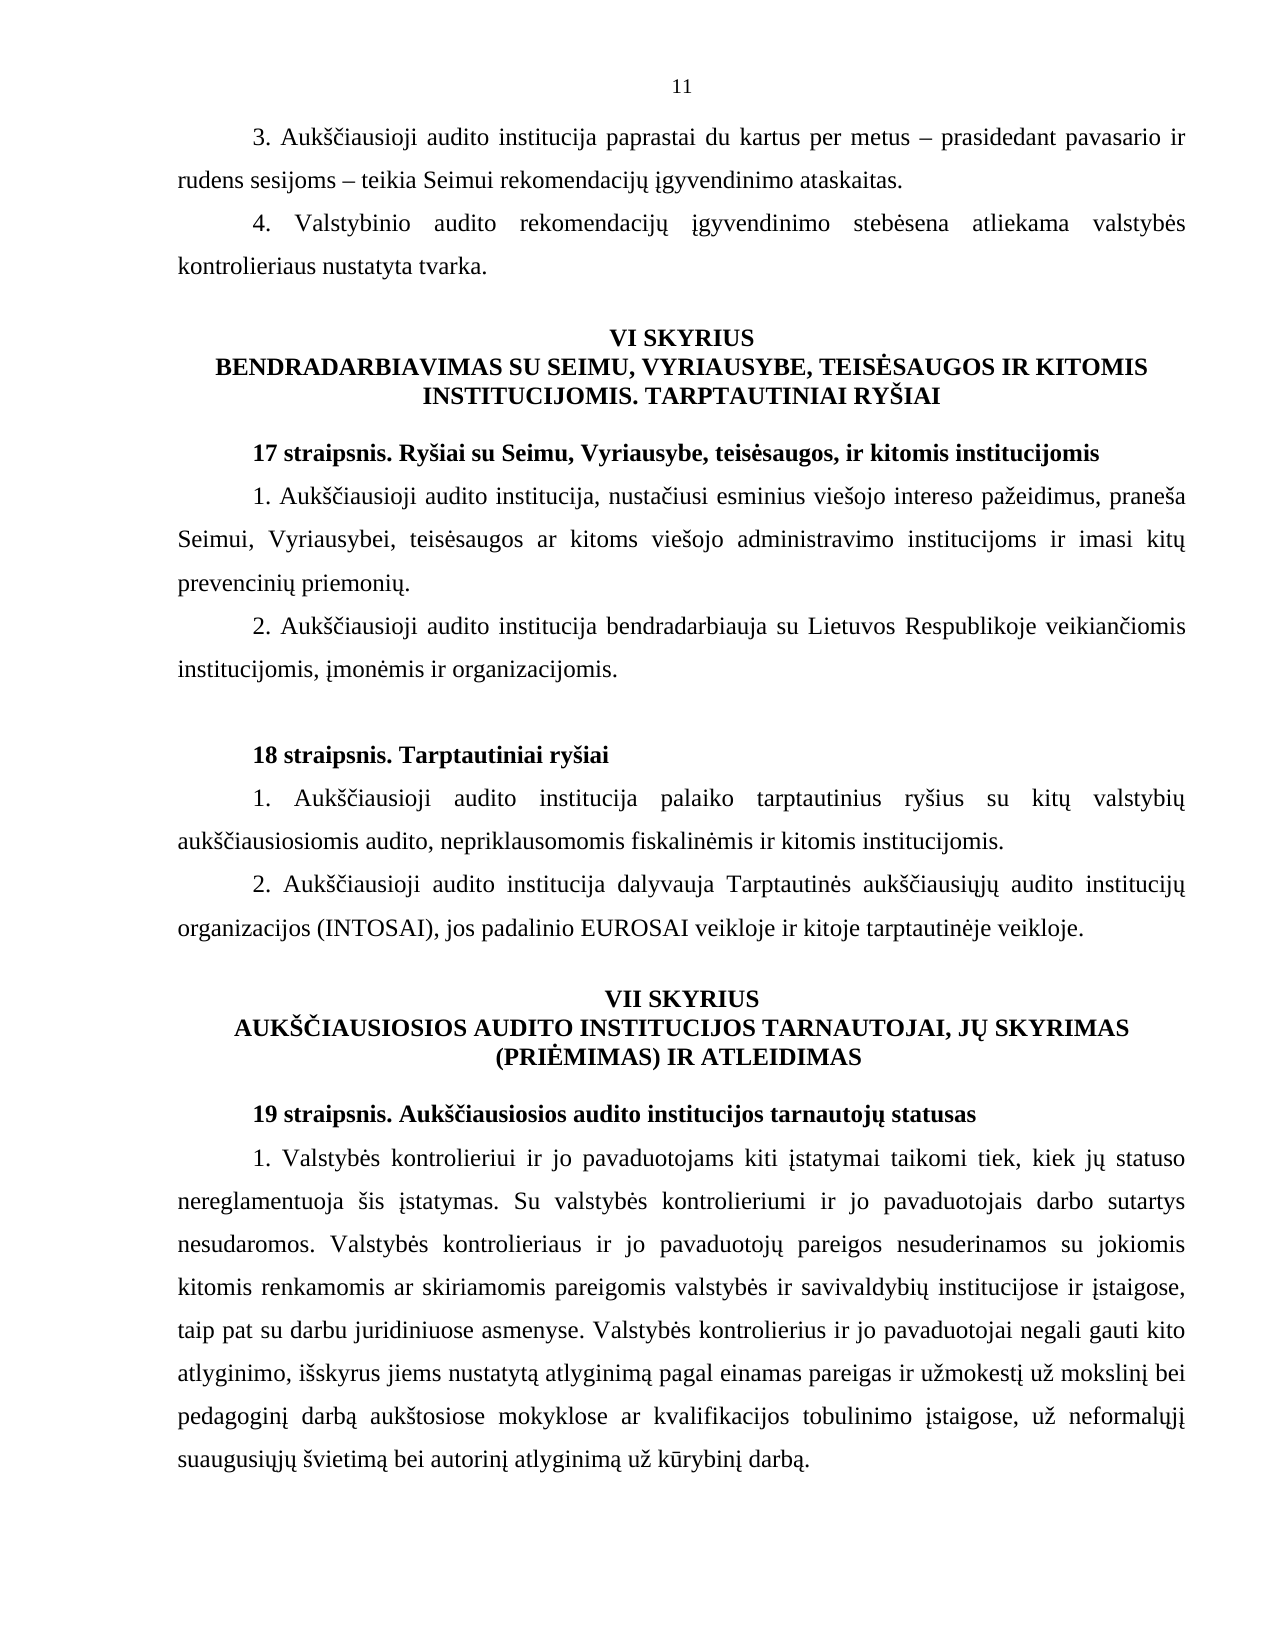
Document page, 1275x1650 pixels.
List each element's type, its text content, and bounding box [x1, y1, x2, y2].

text 3. Aukščiausioji audito institucija paprastai du kartus per metus – prasidedant pavasario ir rudens sesijoms – teikia Seimui rekomendacijų įgyvendinimo ataskaitas. [177, 122, 1186, 194]
text 19 straipsnis. Aukščiausiosios audito institucijos tarnautojų statusas [177, 1099, 1186, 1128]
text 1. Valstybės kontrolieriui ir jo pavaduotojams kiti įstatymai taikomi tiek, kiek jų statuso nereglamentuoja šis įstatymas. Su valstybės kontrolieriumi ir jo pavaduotojais darbo sutartys nesudaromos. Valstybės kontrolieriaus ir jo pavaduotojų pareigos nesuderinamos su jokiomis kitomis renkamomis ar skiriamomis pareigomis valstybės ir savivaldybių institucijose ir įstaigose, taip pat su darbu juridiniuose asmenyse. Valstybės kontrolierius ir jo pavaduotojai negali gauti kito atlyginimo, išskyrus jiems nustatytą atlyginimą pagal einamas pareigas ir užmokestį už mokslinį bei pedagoginį darbą aukštosiose mokyklose ar kvalifikacijos tobulinimo įstaigose, už neformalųjį suaugusiųjų švietimą bei autorinį atlyginimą už kūrybinį darbą. [177, 1143, 1186, 1473]
text 18 straipsnis. Tarptautiniai ryšiai [177, 740, 1186, 769]
text 2. Aukščiausioji audito institucija dalyvauja Tarptautinės aukščiausiųjų audito institucijų organizacijos (INTOSAI), jos padalinio EUROSAI veikloje ir kitoje tarptautinėje veikloje. [177, 869, 1186, 941]
text 17 straipsnis. Ryšiai su Seimu, Vyriausybe, teisėsaugos, ir kitomis institucijomis [177, 438, 1186, 467]
text 1. Aukščiausioji audito institucija palaiko tarptautinius ryšius su kitų valstybių aukščiausiosiomis audito, nepriklausomomis fiskalinėmis ir kitomis institucijomis. [177, 783, 1186, 855]
text 4. Valstybinio audito rekomendacijų įgyvendinimo stebėsena atliekama valstybės kontrolieriaus nustatyta tvarka. [177, 208, 1186, 280]
text VI SKYRIUS [177, 323, 1186, 352]
text 2. Aukščiausioji audito institucija bendradarbiauja su Lietuvos Respublikoje veikiančiomis institucijomis, įmonėmis ir organizacijomis. [177, 611, 1186, 683]
text 1. Aukščiausioji audito institucija, nustačiusi esminius viešojo intereso pažeidimus, praneša Seimui, Vyriausybei, teisėsaugos ar kitoms viešojo administravimo institucijoms ir imasi kitų prevencinių priemonių. [177, 481, 1186, 596]
text VII SKYRIUS [177, 984, 1186, 1013]
text BENDRADARBIAVIMAS SU SEIMU, VYRIAUSYBE, TEISĖSAUGOS IR KITOMIS INSTITUCIJOMIS. TARPTAUTINIAI RYŠIAI [177, 352, 1186, 409]
text AUKŠČIAUSIOSIOS AUDITO INSTITUCIJOS TARNAUTOJAI, JŲ SKYRIMAS (PRIĖMIMAS) IR ATLEIDIMAS [177, 1013, 1186, 1071]
